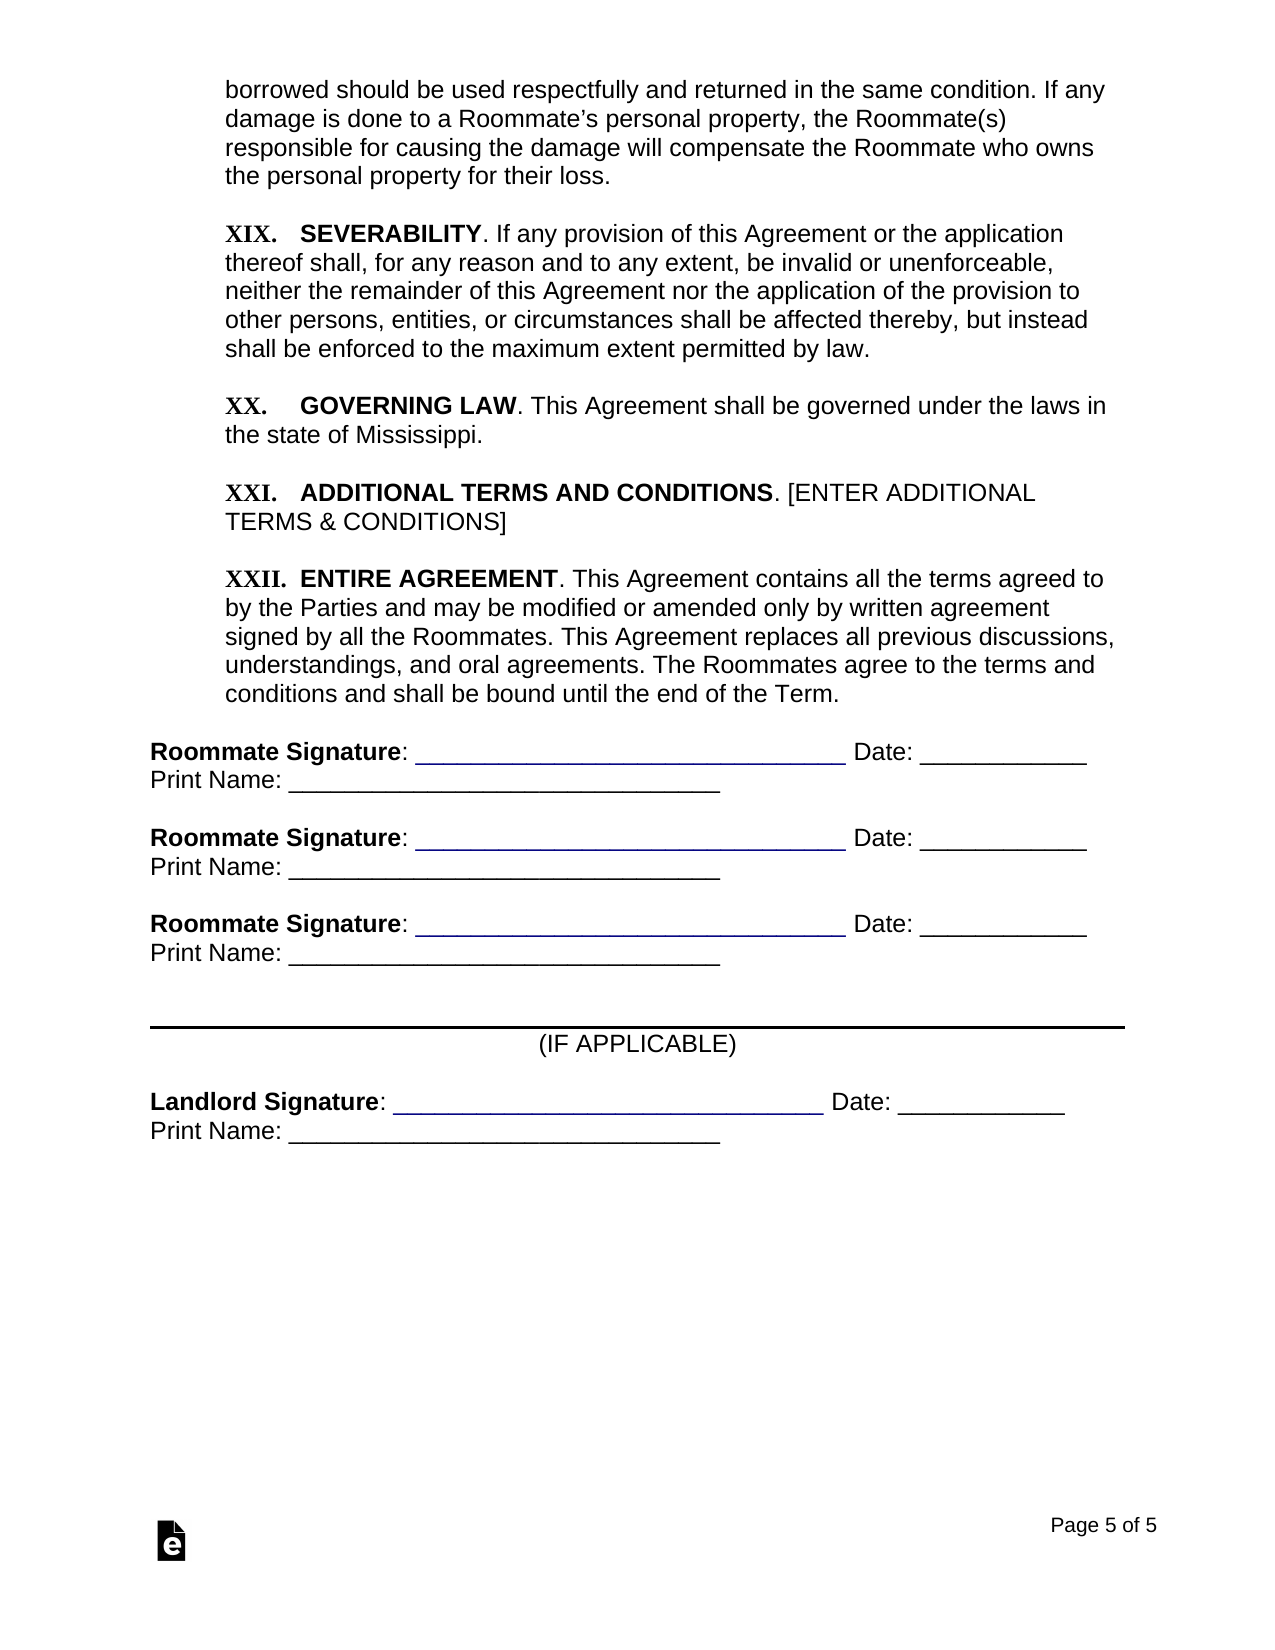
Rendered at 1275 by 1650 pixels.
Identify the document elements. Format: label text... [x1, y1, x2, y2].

subtitle Roommate Signature: _______________________________ Date: ____________ [150, 823, 1125, 852]
subtitle Roommate Signature: _______________________________ Date: ____________ [150, 909, 1125, 938]
subtitle Print Name: _______________________________ [150, 765, 1125, 794]
list ENTIRE AGREEMENT. This Agreement contains all the terms agreed to by the Parties and may be modified or amended only by written agreement signed by all the Roommates. This Agreement replaces all previous discussions, understandings, and oral agreements. The Roommates agree to the terms and conditions and shall be bound until the end of the Term. [225, 564, 1125, 708]
subtitle (IF APPLICABLE) [150, 1029, 1125, 1058]
text Print Name: _______________________________ [150, 1116, 1125, 1144]
subtitle Roommate Signature: _______________________________ Date: ____________ [150, 737, 1125, 765]
list GOVERNING LAW. This Agreement shall be governed under the laws in the state of Mississippi. [225, 391, 1125, 449]
list SEVERABILITY. If any provision of this Agreement or the application thereof shall, for any reason and to any extent, be invalid or unenforceable, neither the remainder of this Agreement nor the application of the provision to other persons, entities, or circumstances shall be affected thereby, but instead shall be enforced to the maximum extent permitted by law. [225, 219, 1125, 363]
subtitle Landlord Signature: _______________________________ Date: ____________ [150, 1087, 1125, 1116]
subtitle Print Name: _______________________________ [150, 852, 1125, 880]
list borrowed should be used respectfully and returned in the same condition. If any damage is done to a Roommate’s personal property, the Roommate(s) responsible for causing the damage will compensate the Roommate who owns the personal property for their loss. [225, 75, 1125, 190]
list ADDITIONAL TERMS AND CONDITIONS. [ENTER ADDITIONAL TERMS & CONDITIONS] [225, 478, 1125, 535]
subtitle Print Name: _______________________________ [150, 938, 1125, 967]
